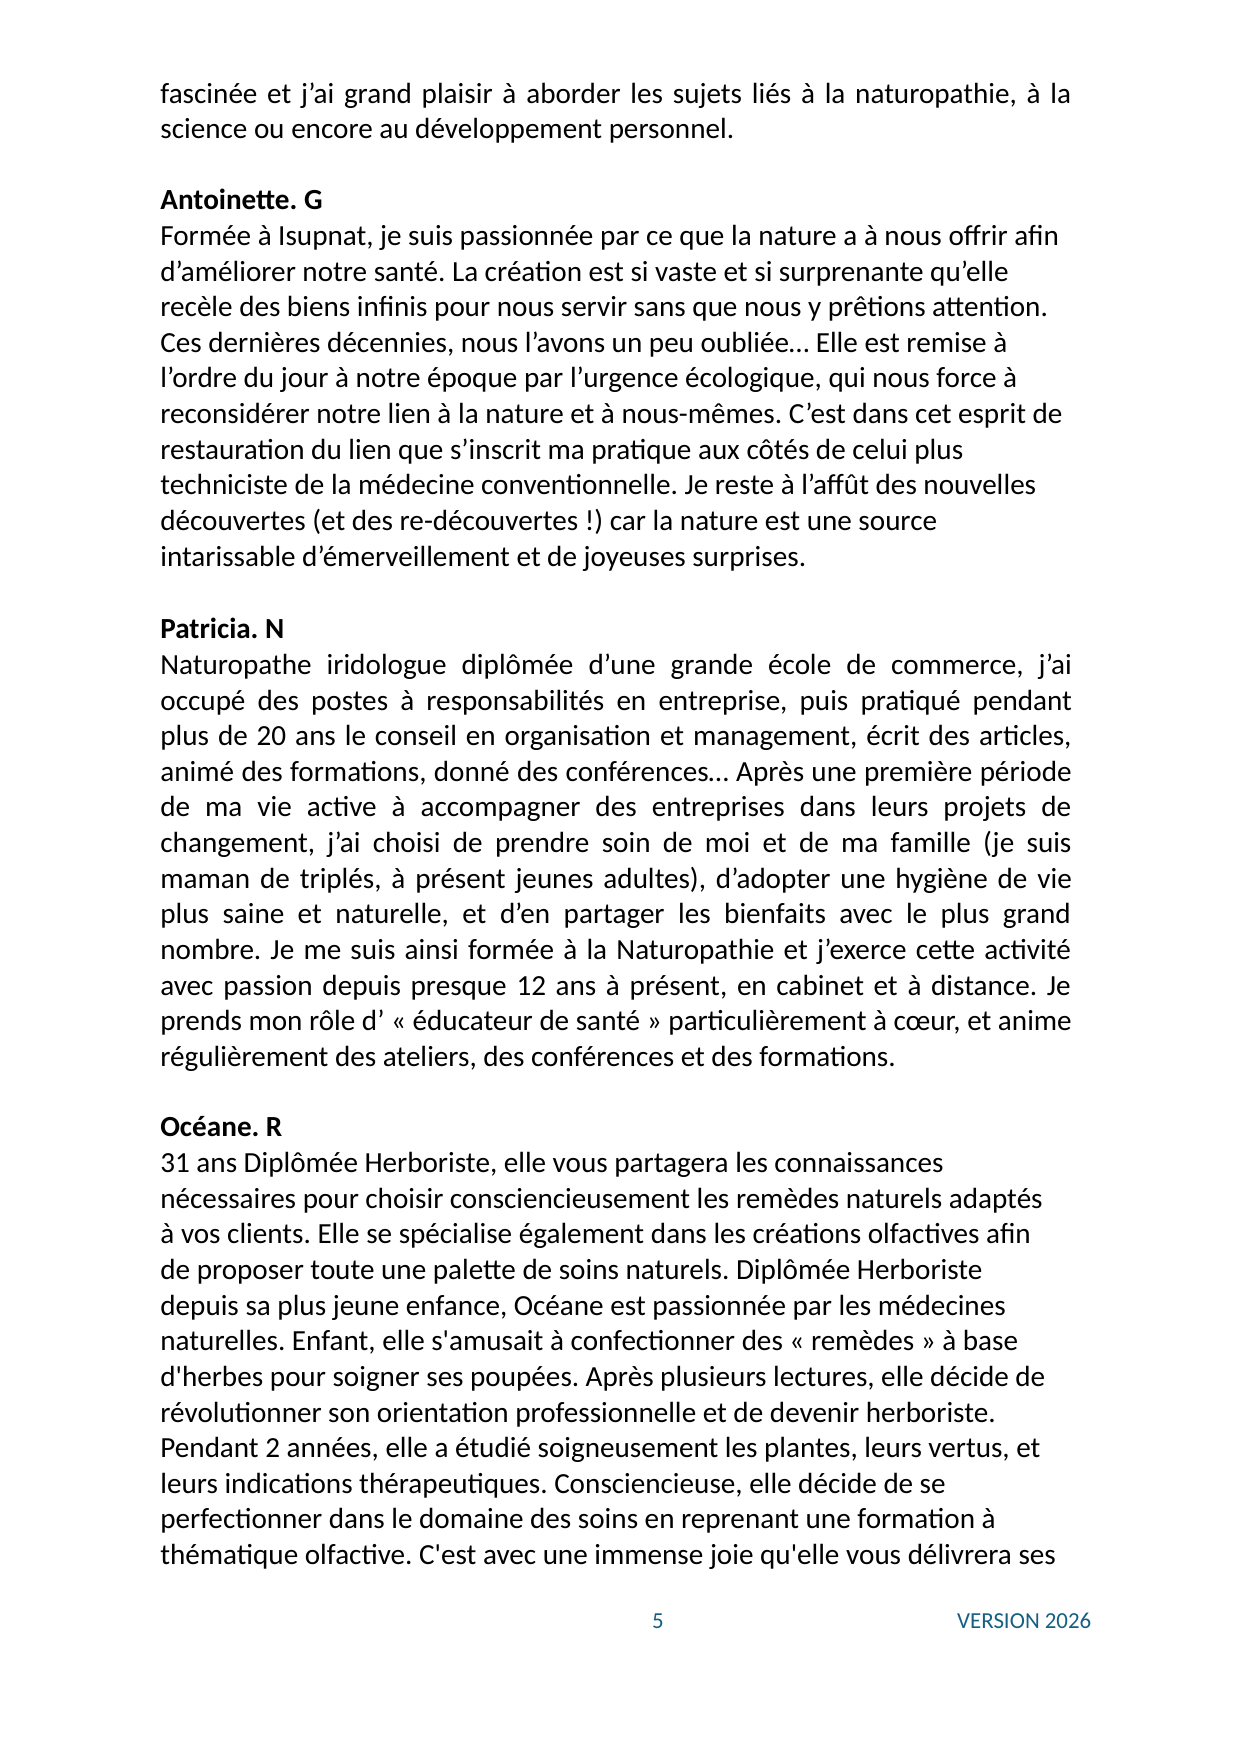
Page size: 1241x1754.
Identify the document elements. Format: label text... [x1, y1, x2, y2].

text Patricia. N [160, 610, 1093, 646]
text Océane. R [160, 1108, 1093, 1144]
text 31 ans Diplômée Herboriste, elle vous partagera les connaissances nécessaires pour choisir consciencieusement les remèdes naturels adaptés à vos clients. Elle se spécialise également dans les créations olfactives afin de proposer toute une palette de soins naturels. Diplômée Herboriste depuis sa plus jeune enfance, Océane est passionnée par les médecines naturelles. Enfant, elle s'amusait à confectionner des « remèdes » à base d'herbes pour soigner ses poupées. Après plusieurs lectures, elle décide de révolutionner son orientation professionnelle et de devenir herboriste. Pendant 2 années, elle a étudié soigneusement les plantes, leurs vertus, et leurs indications thérapeutiques. Consciencieuse, elle décide de se perfectionner dans le domaine des soins en reprenant une formation à thématique olfactive. C'est avec une immense joie qu'elle vous délivrera ses [160, 1144, 1059, 1572]
text Formée à Isupnat, je suis passionnée par ce que la nature a à nous offrir afin d’améliorer notre santé. La création est si vaste et si surprenante qu’elle recèle des biens infinis pour nous servir sans que nous y prêtions attention. Ces dernières décennies, nous l’avons un peu oubliée… Elle est remise à l’ordre du jour à notre époque par l’urgence écologique, qui nous force à reconsidérer notre lien à la nature et à nous-mêmes. C’est dans cet esprit de restauration du lien que s’inscrit ma pratique aux côtés de celui plus techniciste de la médecine conventionnelle. Je reste à l’affût des nouvelles découvertes (et des re-découvertes !) car la nature est une source intarissable d’émerveillement et de joyeuses surprises. [160, 217, 1077, 573]
text Antoinette. G [160, 181, 1093, 217]
text fascinée et j’ai grand plaisir à aborder les sujets liés à la naturopathie, à la science ou encore au développement personnel. [160, 75, 1073, 146]
text Naturopathe iridologue diplômée d’une grande école de commerce, j’ai occupé des postes à responsabilités en entreprise, puis pratiqué pendant plus de 20 ans le conseil en organisation et management, écrit des articles, animé des formations, donné des conférences… Après une première période de ma vie active à accompagner des entreprises dans leurs projets de changement, j’ai choisi de prendre soin de moi et de ma famille (je suis maman de triplés, à présent jeunes adultes), d’adopter une hygiène de vie plus saine et naturelle, et d’en partager les bienfaits avec le plus grand nombre. Je me suis ainsi formée à la Naturopathie et j’exerce cette activité avec passion depuis presque 12 ans à présent, en cabinet et à distance. Je prends mon rôle d’ « éducateur de santé » particulièrement à cœur, et anime régulièrement des ateliers, des conférences et des formations. [160, 646, 1072, 1073]
